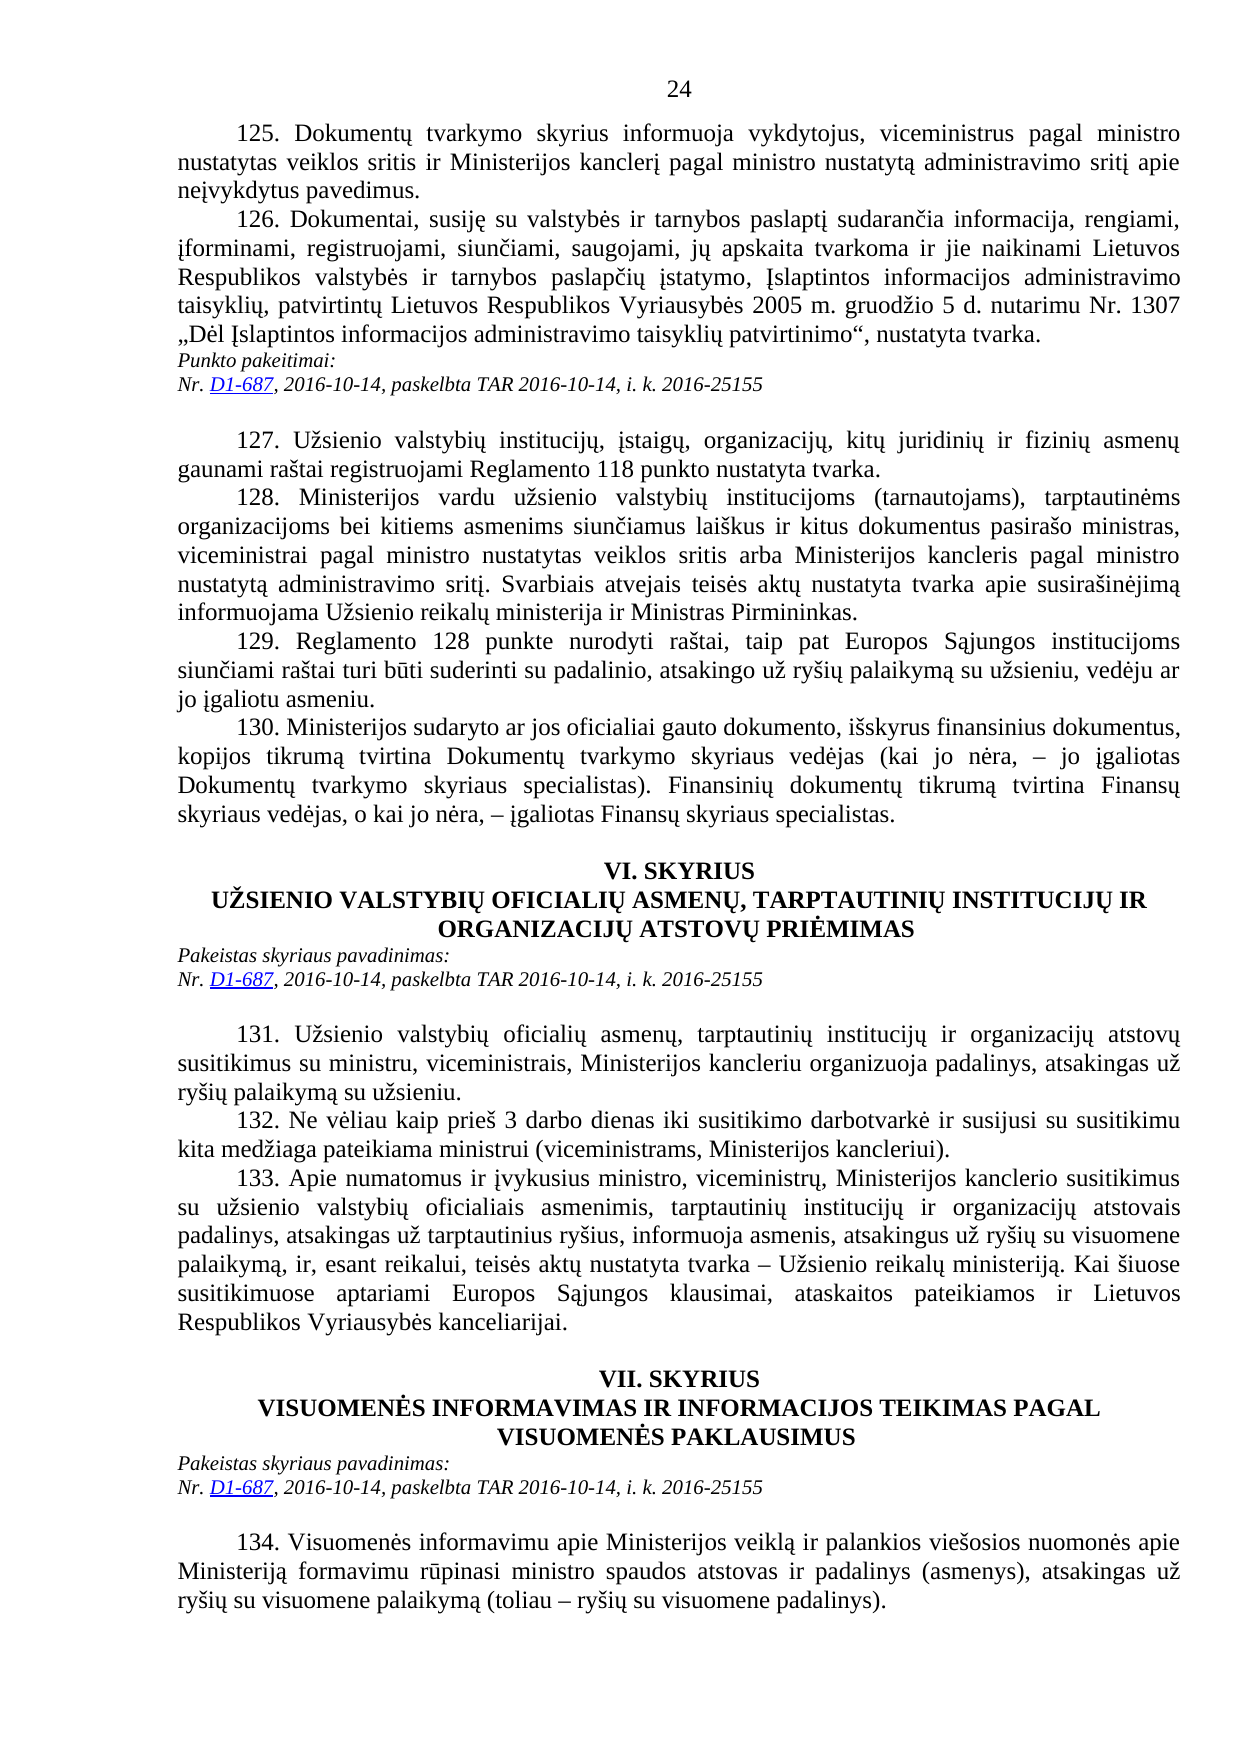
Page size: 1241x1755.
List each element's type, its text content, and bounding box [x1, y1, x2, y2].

text 129. Reglamento 128 punkte nurodyti raštai, taip pat Europos Sąjungos institucijoms siunčiami raštai turi būti suderinti su padalinio, atsakingo už ryšių palaikymą su užsieniu, vedėju ar jo įgaliotu asmeniu. [177, 626, 1181, 712]
text Pakeistas skyriaus pavadinimas: [177, 942, 1181, 967]
text 128. Ministerijos vardu užsienio valstybių institucijoms (tarnautojams), tarptautinėms organizacijoms bei kitiems asmenims siunčiamus laiškus ir kitus dokumentus pasirašo ministras, viceministrai pagal ministro nustatytas veiklos sritis arba Ministerijos kancleris pagal ministro nustatytą administravimo sritį. Svarbiais atvejais teisės aktų nustatyta tvarka apie susirašinėjimą informuojama Užsienio reikalų ministerija ir Ministras Pirmininkas. [177, 482, 1181, 626]
text 132. Ne vėliau kaip prieš 3 darbo dienas iki susitikimo darbotvarkė ir susijusi su susitikimu kita medžiaga pateikiama ministrui (viceministrams, Ministerijos kancleriui). [177, 1106, 1181, 1163]
text Nr. D1-687, 2016-10-14, paskelbta TAR 2016-10-14, i. k. 2016-25155 [177, 1475, 1181, 1499]
text 125. Dokumentų tvarkymo skyrius informuoja vykdytojus, viceministrus pagal ministro nustatytas veiklos sritis ir Ministerijos kanclerį pagal ministro nustatytą administravimo sritį apie neįvykdytus pavedimus. [177, 118, 1181, 204]
text Nr. D1-687, 2016-10-14, paskelbta TAR 2016-10-14, i. k. 2016-25155 [177, 967, 1181, 991]
text 126. Dokumentai, susiję su valstybės ir tarnybos paslaptį sudarančia informacija, rengiami, įforminami, registruojami, siunčiami, saugojami, jų apskaita tvarkoma ir jie naikinami Lietuvos Respublikos valstybės ir tarnybos paslapčių įstatymo, Įslaptintos informacijos administravimo taisyklių, patvirtintų Lietuvos Respublikos Vyriausybės 2005 m. gruodžio 5 d. nutarimu Nr. 1307 „Dėl Įslaptintos informacijos administravimo taisyklių patvirtinimo“, nustatyta tvarka. [177, 204, 1181, 348]
text 134. Visuomenės informavimu apie Ministerijos veiklą ir palankios viešosios nuomonės apie Ministeriją formavimu rūpinasi ministro spaudos atstovas ir padalinys (asmenys), atsakingas už ryšių su visuomene palaikymą (toliau – ryšių su visuomene padalinys). [177, 1527, 1181, 1614]
text 133. Apie numatomus ir įvykusius ministro, viceministrų, Ministerijos kanclerio susitikimus su užsienio valstybių oficialiais asmenimis, tarptautinių institucijų ir organizacijų atstovais padalinys, atsakingas už tarptautinius ryšius, informuoja asmenis, atsakingus už ryšių su visuomene palaikymą, ir, esant reikalui, teisės aktų nustatyta tvarka – Užsienio reikalų ministeriją. Kai šiuose susitikimuose aptariami Europos Sąjungos klausimai, ataskaitos pateikiamos ir Lietuvos Respublikos Vyriausybės kanceliarijai. [177, 1163, 1181, 1336]
text Nr. D1-687, 2016-10-14, paskelbta TAR 2016-10-14, i. k. 2016-25155 [177, 372, 1181, 396]
text Pakeistas skyriaus pavadinimas: [177, 1451, 1181, 1475]
text 130. Ministerijos sudaryto ar jos oficialiai gauto dokumento, išskyrus finansinius dokumentus, kopijos tikrumą tvirtina Dokumentų tvarkymo skyriaus vedėjas (kai jo nėra, – jo įgaliotas Dokumentų tvarkymo skyriaus specialistas). Finansinių dokumentų tikrumą tvirtina Finansų skyriaus vedėjas, o kai jo nėra, – įgaliotas Finansų skyriaus specialistas. [177, 712, 1181, 827]
text VI. SKYRIUS UŽSIENIO VALSTYBIŲ OFICIALIŲ ASMENŲ, TARPTAUTINIŲ INSTITUCIJŲ IR ORGANIZACIJŲ ATSTOVŲ PRIĖMIMAS [177, 856, 1181, 942]
text VII. SKYRIUS VISUOMENĖS INFORMAVIMAS IR INFORMACIJOS TEIKIMAS PAGAL VISUOMENĖS PAKLAUSIMUS [177, 1364, 1181, 1451]
text Punkto pakeitimai: [177, 348, 1181, 372]
text 131. Užsienio valstybių oficialių asmenų, tarptautinių institucijų ir organizacijų atstovų susitikimus su ministru, viceministrais, Ministerijos kancleriu organizuoja padalinys, atsakingas už ryšių palaikymą su užsieniu. [177, 1019, 1181, 1106]
text 127. Užsienio valstybių institucijų, įstaigų, organizacijų, kitų juridinių ir fizinių asmenų gaunami raštai registruojami Reglamento 118 punkto nustatyta tvarka. [177, 425, 1181, 482]
